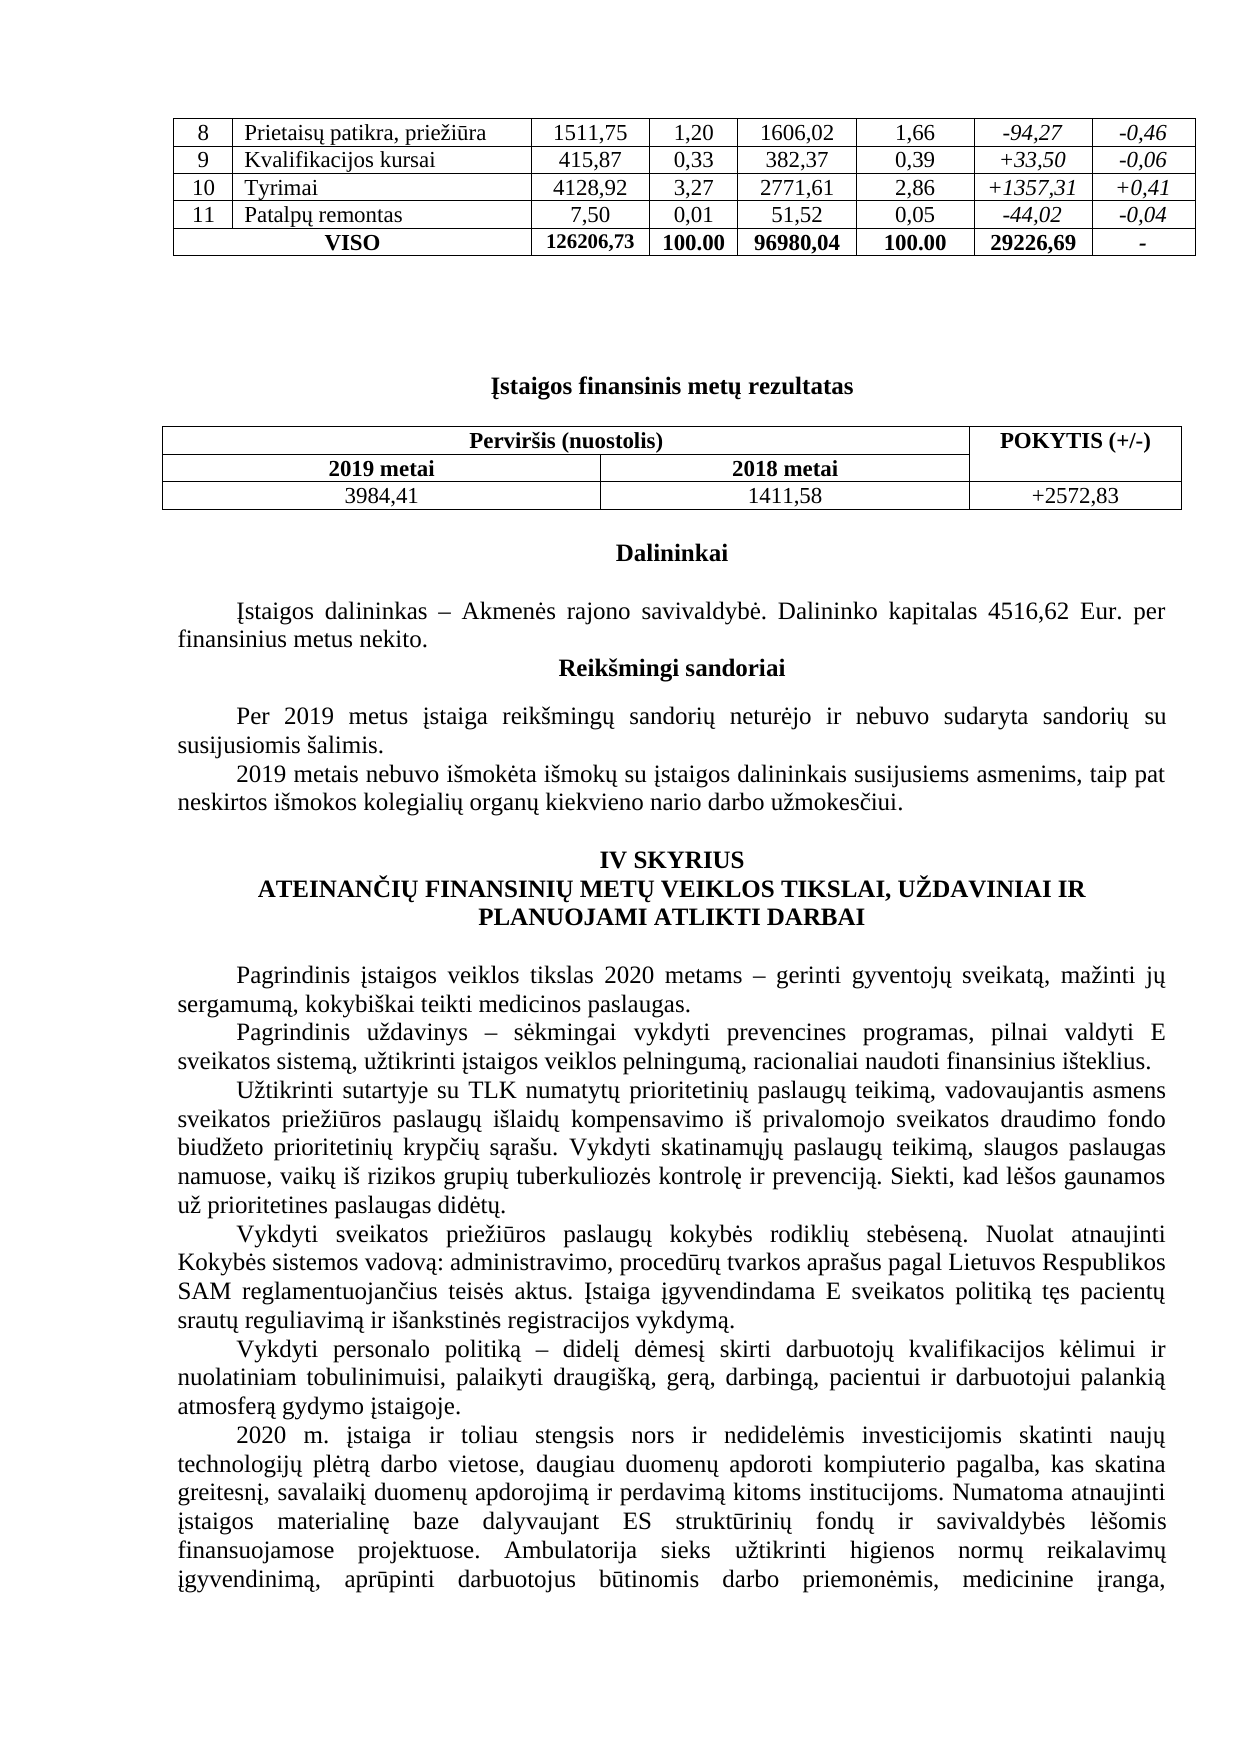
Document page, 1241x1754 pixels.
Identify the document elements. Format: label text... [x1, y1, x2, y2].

table_cell 2771,61 [738, 174, 856, 200]
table_cell 2019 metai [163, 455, 600, 481]
text Vykdyti personalo politiką – didelį dėmesį skirti darbuotojų kvalifikacijos kėlimui ir nuolatiniam tobulinimuisi, palaikyti draugišką, gerą, darbingą, pacientui ir darbuotojui palankią atmosferą gydymo įstaigoje. [177, 1334, 1167, 1420]
text IV SKYRIUS [177, 845, 1167, 874]
table_cell +1357,31 [975, 174, 1092, 200]
table_cell -94,27 [975, 119, 1092, 146]
table_cell -0,06 [1093, 147, 1195, 173]
table_cell +2572,83 [970, 482, 1181, 508]
table_cell 1511,75 [532, 119, 649, 146]
table_cell 96980,04 [738, 229, 856, 255]
text Pagrindinis uždavinys – sėkmingai vykdyti prevencines programas, pilnai valdyti E sveikatos sistemą, užtikrinti įstaigos veiklos pelningumą, racionaliai naudoti finansinius išteklius. [177, 1017, 1167, 1075]
table_cell 0,33 [650, 147, 737, 173]
text Įstaigos finansinis metų rezultatas [177, 371, 1167, 400]
table_cell +33,50 [975, 147, 1092, 173]
table_cell 2018 metai [601, 455, 969, 481]
table_cell 0,01 [650, 201, 737, 228]
table_cell 29226,69 [975, 229, 1092, 255]
table_cell 382,37 [738, 147, 856, 173]
table_cell 100.00 [650, 229, 737, 255]
table_cell 8 [174, 119, 232, 146]
table_cell VISO [174, 229, 531, 255]
table_cell +0,41 [1093, 174, 1195, 200]
table_cell - [1093, 229, 1195, 255]
text Užtikrinti sutartyje su TLK numatytų prioritetinių paslaugų teikimą, vadovaujantis asmens sveikatos priežiūros paslaugų išlaidų kompensavimo iš privalomojo sveikatos draudimo fondo biudžeto prioritetinių krypčių sąrašu. Vykdyti skatinamųjų paslaugų teikimą, slaugos paslaugas namuose, vaikų iš rizikos grupių tuberkuliozės kontrolę ir prevenciją. Siekti, kad lėšos gaunamos už prioritetines paslaugas didėtų. [177, 1075, 1167, 1219]
table_cell 0,05 [857, 201, 974, 228]
table_cell 1,20 [650, 119, 737, 146]
list 2019 metais nebuvo išmokėta išmokų su įstaigos dalininkais susijusiems asmenims, taip pat neskirtos išmokos kolegialių organų kiekvieno nario darbo užmokesčiui. [177, 759, 1167, 816]
text Vykdyti sveikatos priežiūros paslaugų kokybės rodiklių stebėseną. Nuolat atnaujinti Kokybės sistemos vadovą: administravimo, procedūrų tvarkos aprašus pagal Lietuvos Respublikos SAM reglamentuojančius teisės aktus. Įstaiga įgyvendindama E sveikatos politiką tęs pacientų srautų reguliavimą ir išankstinės registracijos vykdymą. [177, 1219, 1167, 1334]
table_cell 2,86 [857, 174, 974, 200]
table_cell 3,27 [650, 174, 737, 200]
table_cell 100.00 [857, 229, 974, 255]
text Dalininkai [177, 538, 1167, 567]
table_cell -44,02 [975, 201, 1092, 228]
table_header POKYTIS (+/-) [970, 427, 1181, 481]
table_header Perviršis (nuostolis) [163, 427, 969, 454]
table_cell 415,87 [532, 147, 649, 173]
text 2020 m. įstaiga ir toliau stengsis nors ir nedidelėmis investicijomis skatinti naujų technologijų plėtrą darbo vietose, daugiau duomenų apdoroti kompiuterio pagalba, kas skatina greitesnį, savalaikį duomenų apdorojimą ir perdavimą kitoms institucijoms. Numatoma atnaujinti įstaigos materialinę baze dalyvaujant ES struktūrinių fondų ir savivaldybės lėšomis finansuojamose projektuose. Ambulatorija sieks užtikrinti higienos normų reikalavimų įgyvendinimą, aprūpinti darbuotojus būtinomis darbo priemonėmis, medicinine įranga, [177, 1420, 1167, 1592]
table_cell 0,39 [857, 147, 974, 173]
table_cell Patalpų remontas [233, 201, 531, 228]
table_cell 1411,58 [601, 482, 969, 508]
table_cell Prietaisų patikra, priežiūra [233, 119, 531, 146]
table_cell Kvalifikacijos kursai [233, 147, 531, 173]
table_cell Tyrimai [233, 174, 531, 200]
table_cell -0,46 [1093, 119, 1195, 146]
text Reikšmingi sandoriai [177, 653, 1167, 682]
table_cell 4128,92 [532, 174, 649, 200]
text Pagrindinis įstaigos veiklos tikslas 2020 metams – gerinti gyventojų sveikatą, mažinti jų sergamumą, kokybiškai teikti medicinos paslaugas. [177, 960, 1167, 1017]
table_cell 3984,41 [163, 482, 600, 508]
table_cell 11 [174, 201, 232, 228]
text Per 2019 metus įstaiga reikšmingų sandorių neturėjo ir nebuvo sudaryta sandorių su susijusiomis šalimis. [177, 701, 1167, 759]
text ATEINANČIŲ FINANSINIŲ METŲ VEIKLOS TIKSLAI, UŽDAVINIAI IR PLANUOJAMI ATLIKTI DARBAI [177, 874, 1167, 931]
text Įstaigos dalininkas – Akmenės rajono savivaldybė. Dalininko kapitalas 4516,62 Eur. per finansinius metus nekito. [177, 596, 1167, 653]
table_cell 1,66 [857, 119, 974, 146]
table_cell 1606,02 [738, 119, 856, 146]
table_cell 126206,73 [532, 229, 649, 255]
table_cell -0,04 [1093, 201, 1195, 228]
table_cell 10 [174, 174, 232, 200]
table_cell 7,50 [532, 201, 649, 228]
table_cell 9 [174, 147, 232, 173]
table_cell 51,52 [738, 201, 856, 228]
